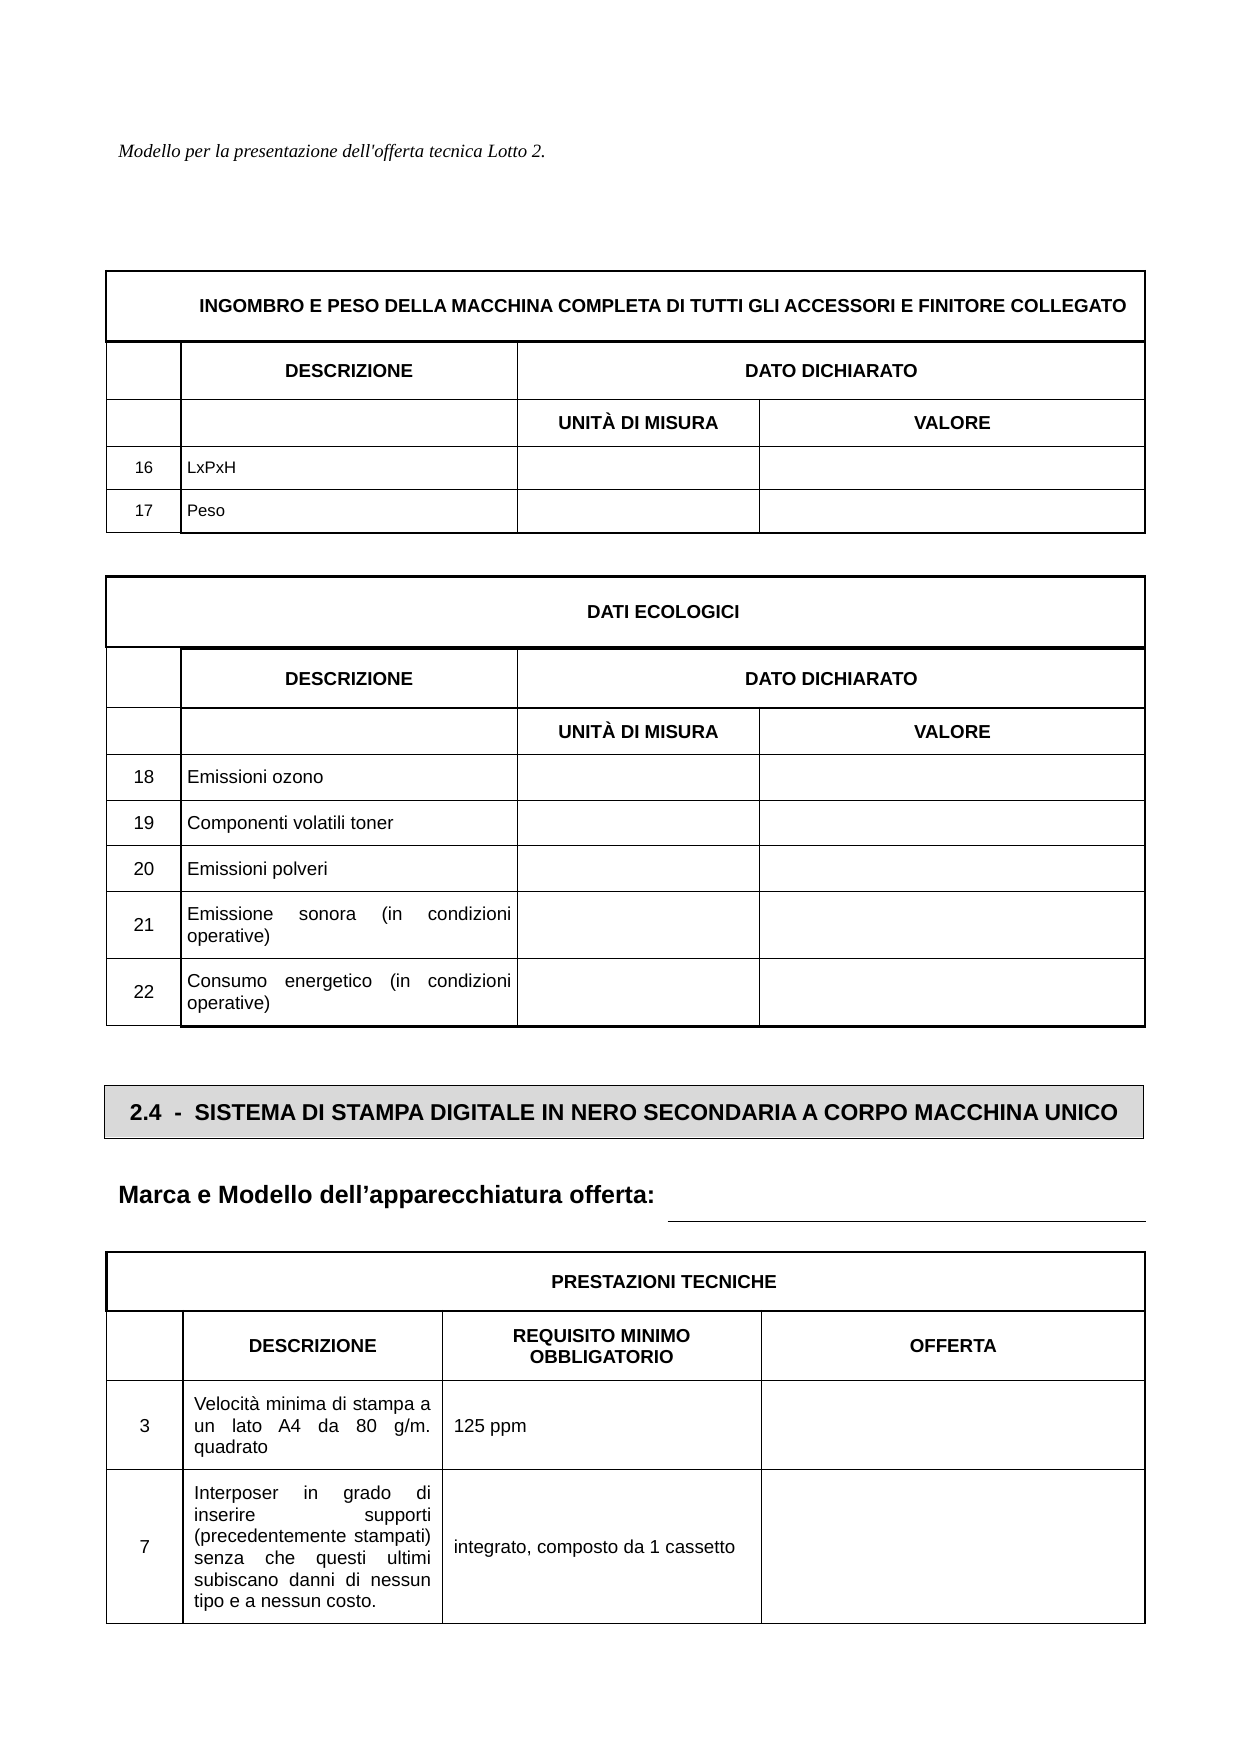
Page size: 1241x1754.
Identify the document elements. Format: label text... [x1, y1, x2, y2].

table_header 2.4 - SISTEMA DI STAMPA DIGITALE IN NERO SECONDARIA A CORPO MACCHINA UNICO [105, 1086, 1143, 1137]
table_cell [518, 490, 759, 532]
table_header VALORE [760, 709, 1144, 754]
table_header [107, 400, 180, 446]
table_cell [518, 959, 759, 1025]
table_cell Velocità minima di stampa a un lato A4 da 80 g/m. quadrato [184, 1381, 442, 1469]
table_cell 18 [107, 755, 180, 800]
table_cell [762, 1381, 1144, 1469]
table_cell Interposer in grado di inserire supporti (precedentemente stampati) senza che questi ultimi subiscano danni di nessun tipo e a nessun costo. [184, 1470, 442, 1623]
table_cell [518, 447, 759, 489]
table_cell [760, 755, 1144, 800]
table_header [107, 708, 180, 754]
table_header UNITÀ DI MISURA [518, 709, 759, 754]
table_header [107, 578, 181, 646]
table_header [107, 648, 180, 707]
table_cell [518, 892, 759, 958]
table_cell [760, 892, 1144, 958]
table_header VALORE [760, 400, 1144, 446]
table_header INGOMBRO E PESO DELLA MACCHINA COMPLETA DI TUTTI GLI ACCESSORI E FINITORE COLLEGATO [181, 272, 1144, 340]
table_header DATO DICHIARATO [518, 650, 1144, 707]
table_cell [518, 755, 759, 800]
table_header DATI ECOLOGICI [181, 578, 1144, 646]
table_cell 125 ppm [443, 1381, 761, 1469]
table_cell 20 [107, 846, 180, 891]
table_cell Emissione sonora (in condizioni operative) [182, 892, 517, 958]
table_cell 19 [107, 801, 180, 845]
table_header UNITÀ DI MISURA [518, 400, 759, 446]
table_cell 3 [107, 1381, 182, 1469]
table_cell [760, 846, 1144, 891]
table_header DESCRIZIONE [182, 343, 517, 399]
table_cell LxPxH [182, 447, 517, 489]
table_cell 16 [107, 447, 180, 489]
table_cell Consumo energetico (in condizioni operative) [182, 959, 517, 1025]
table_header DATO DICHIARATO [518, 343, 1144, 399]
table_cell Peso [182, 490, 517, 532]
table_cell 17 [107, 490, 180, 532]
table_header Marca e Modello dell’apparecchiatura offerta: [107, 1167, 668, 1221]
table_cell [518, 801, 759, 845]
table_cell DESCRIZIONE [184, 1312, 442, 1380]
table_cell 21 [107, 892, 180, 958]
table_cell Emissioni polveri [182, 846, 517, 891]
table_cell REQUISITO MINIMO OBBLIGATORIO [443, 1312, 761, 1380]
table_cell [518, 846, 759, 891]
table_header [668, 1167, 1146, 1221]
table_header [107, 272, 181, 340]
table_cell [762, 1470, 1144, 1623]
table_cell OFFERTA [762, 1312, 1144, 1380]
table_cell [107, 1312, 182, 1380]
table_header [108, 1253, 183, 1310]
table_cell 7 [107, 1470, 182, 1623]
table_cell Emissioni ozono [182, 755, 517, 800]
table_cell [760, 801, 1144, 845]
table_header [182, 400, 517, 446]
table_cell integrato, composto da 1 cassetto [443, 1470, 761, 1623]
table_header PRESTAZIONI TECNICHE [183, 1253, 1144, 1310]
table_cell [760, 447, 1144, 489]
table_header DESCRIZIONE [182, 650, 517, 707]
table_cell [760, 959, 1144, 1025]
table_header [182, 709, 517, 754]
table_cell 22 [107, 959, 180, 1025]
table_cell [760, 490, 1144, 532]
table_header [107, 343, 180, 399]
table_cell Componenti volatili toner [182, 801, 517, 845]
